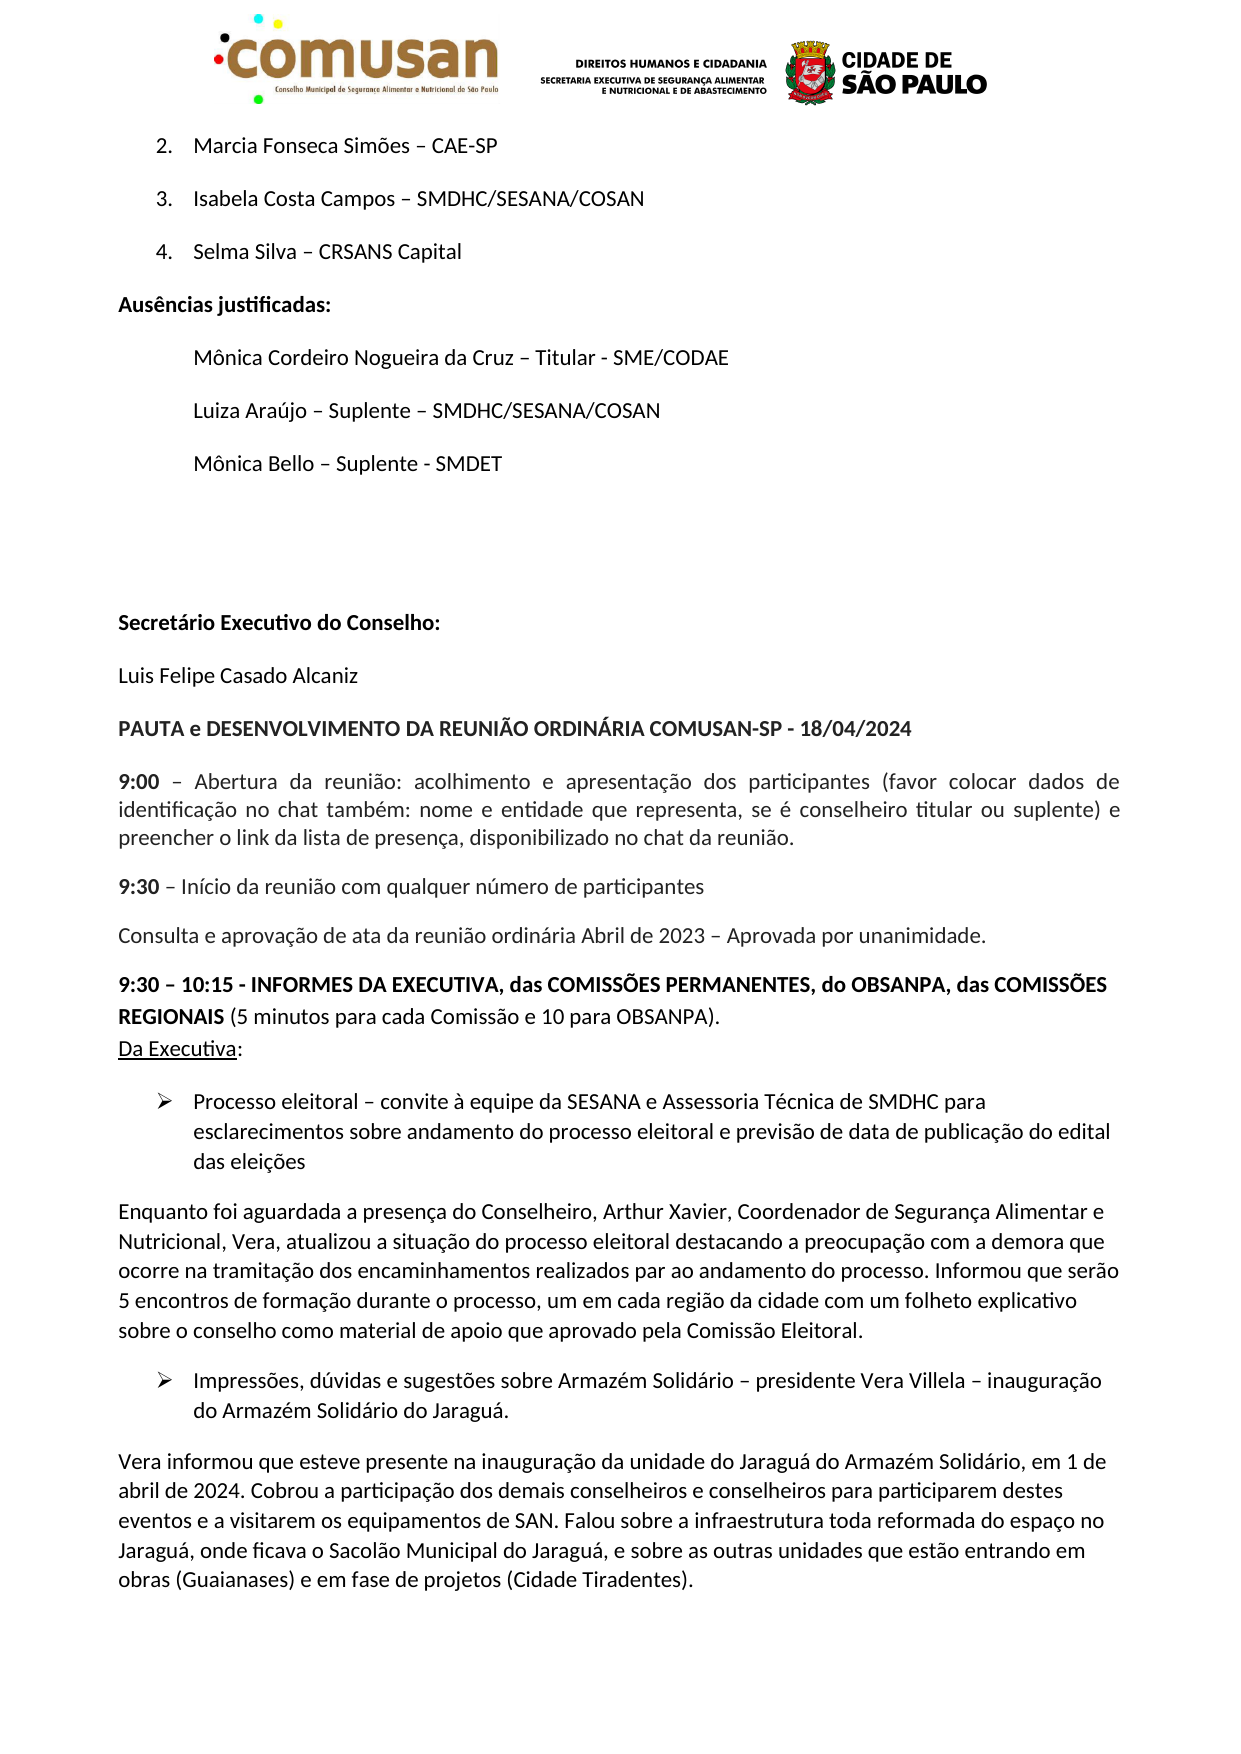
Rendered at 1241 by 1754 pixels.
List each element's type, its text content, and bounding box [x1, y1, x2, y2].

list Selma Silva – CRSANS Capital [156, 237, 1122, 265]
list Isabela Costa Campos – SMDHC/SESANA/COSAN [156, 184, 1122, 212]
text Ausências justificadas: [118, 290, 1122, 318]
text Enquanto foi aguardada a presença do Conselheiro, Arthur Xavier, Coordenador de Segurança Alimentar e Nutricional, Vera, atualizou a situação do processo eleitoral destacando a preocupação com a demora que ocorre na tramitação dos encaminhamentos realizados par ao andamento do processo. Informou que serão 5 encontros de formação durante o processo, um em cada região da cidade com um folheto explicativo sobre o conselho como material de apoio que aprovado pela Comissão Eleitoral. [118, 1197, 1122, 1344]
text 9:30 – 10:15 - INFORMES DA EXECUTIVA, das COMISSÕES PERMANENTES, do OBSANPA, das COMISSÕES REGIONAIS (5 minutos para cada Comissão e 10 para OBSANPA). [118, 970, 1122, 1030]
text 9:30 – Início da reunião com qualquer número de participantes [118, 872, 1122, 900]
list Mônica Bello – Suplente - SMDET [193, 449, 1122, 477]
text Luis Felipe Casado Alcaniz [118, 661, 1122, 689]
text Consulta e aprovação de ata da reunião ordinária Abril de 2023 – Aprovada por unanimidade. [118, 921, 1122, 949]
list Luiza Araújo – Suplente – SMDHC/SESANA/COSAN [193, 396, 1122, 424]
text Secretário Executivo do Conselho: [118, 608, 1122, 636]
list Mônica Cordeiro Nogueira da Cruz – Titular - SME/CODAE [193, 343, 1122, 371]
text Da Executiva: [118, 1034, 1122, 1062]
text Vera informou que esteve presente na inauguração da unidade do Jaraguá do Armazém Solidário, em 1 de abril de 2024. Cobrou a participação dos demais conselheiros e conselheiros para participarem destes eventos e a visitarem os equipamentos de SAN. Falou sobre a infraestrutura toda reformada do espaço no Jaraguá, onde ficava o Sacolão Municipal do Jaraguá, e sobre as outras unidades que estão entrando em obras (Guaianases) e em fase de projetos (Cidade Tiradentes). [118, 1447, 1122, 1593]
list Marcia Fonseca Simões – CAE-SP [156, 131, 1122, 159]
list Processo eleitoral – convite à equipe da SESANA e Assessoria Técnica de SMDHC para esclarecimentos sobre andamento do processo eleitoral e previsão de data de publicação do edital das eleições [156, 1087, 1122, 1175]
text PAUTA e DESENVOLVIMENTO DA REUNIÃO ORDINÁRIA COMUSAN-SP - 18/04/2024 [118, 714, 1122, 742]
text 9:00 – Abertura da reunião: acolhimento e apresentação dos participantes (favor colocar dados de identificação no chat também: nome e entidade que representa, se é conselheiro titular ou suplente) e preencher o link da lista de presença, disponibilizado no chat da reunião. [118, 767, 1122, 851]
list Impressões, dúvidas e sugestões sobre Armazém Solidário – presidente Vera Villela – inauguração do Armazém Solidário do Jaraguá. [156, 1367, 1122, 1424]
